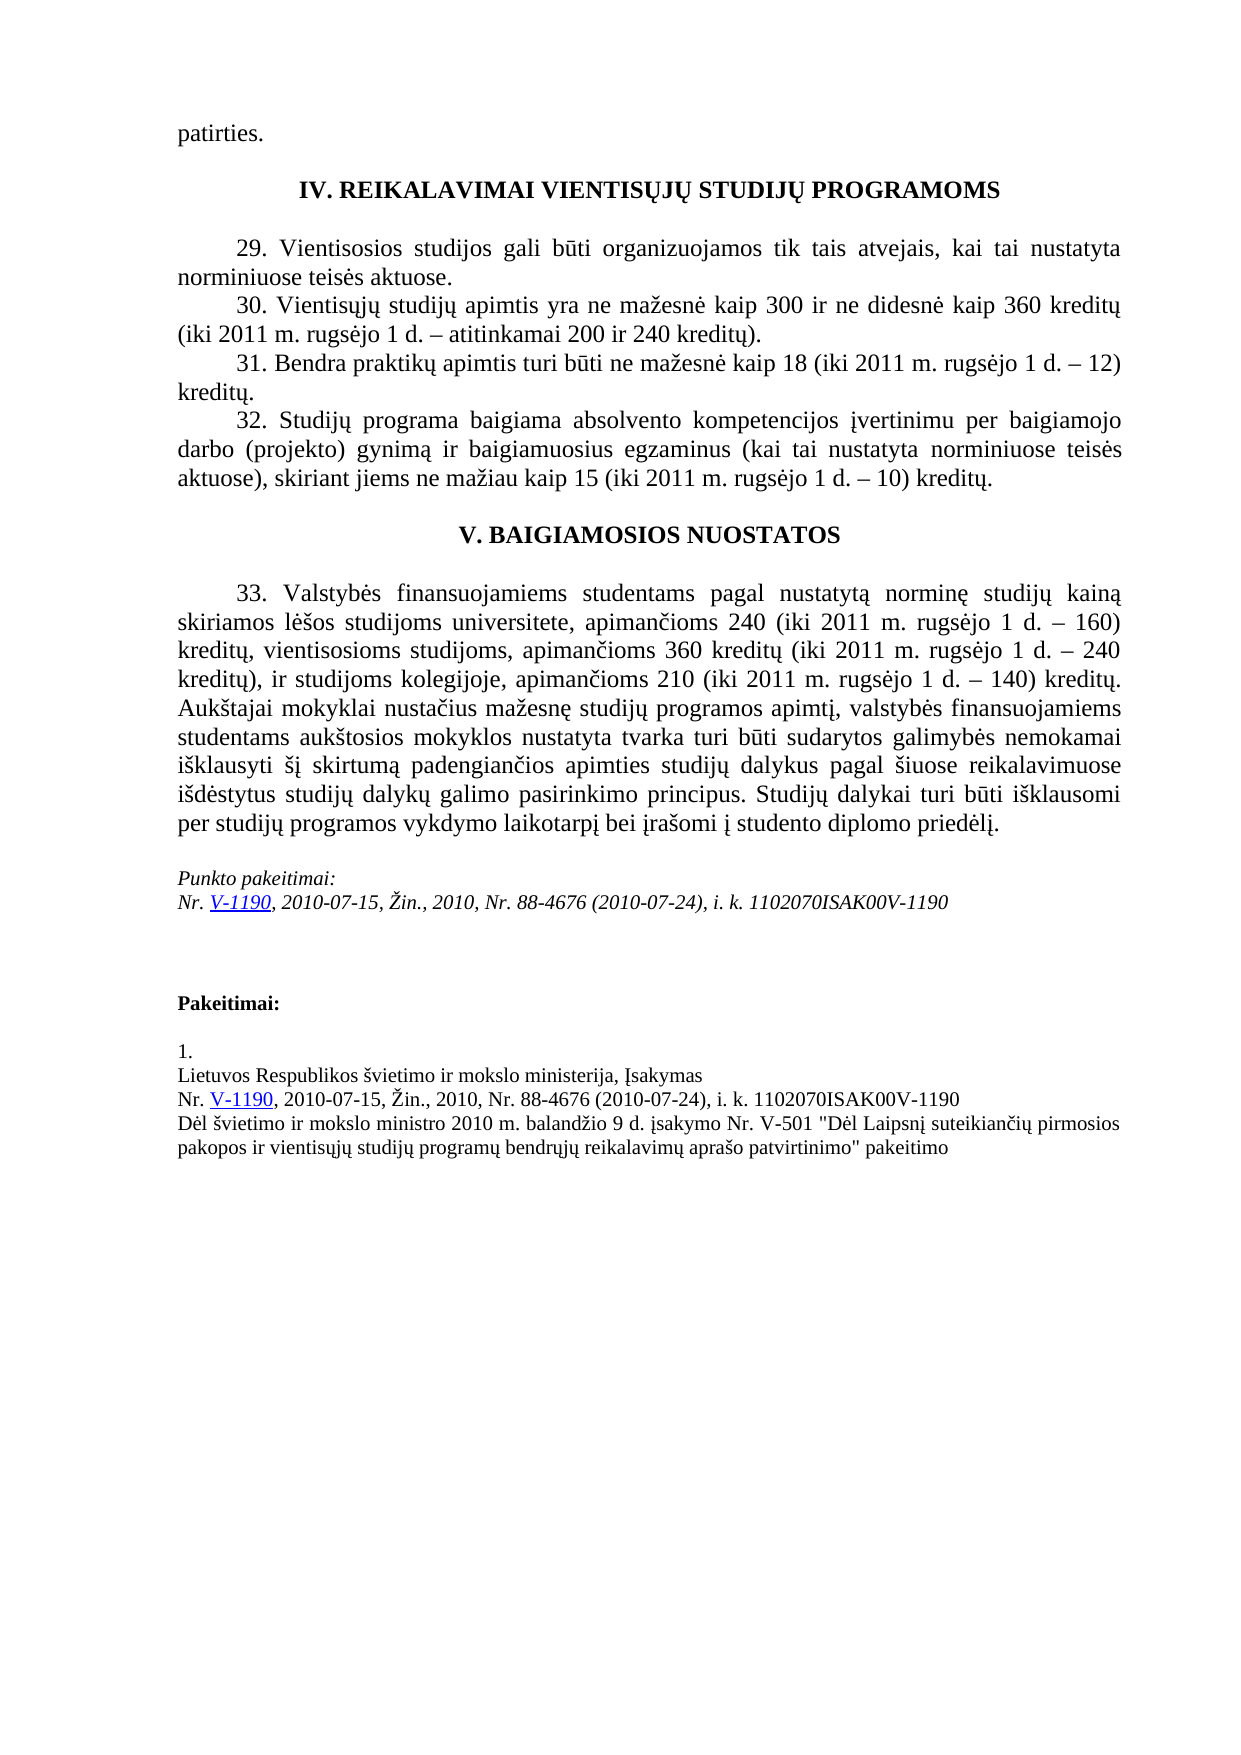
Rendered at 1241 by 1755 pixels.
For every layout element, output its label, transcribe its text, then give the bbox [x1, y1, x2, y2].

text 31. Bendra praktikų apimtis turi būti ne mažesnė kaip 18 (iki 2011 m. rugsėjo 1 d. – 12) kreditų. [177, 348, 1122, 406]
text Punkto pakeitimai: [177, 866, 1122, 890]
text Dėl švietimo ir mokslo ministro 2010 m. balandžio 9 d. įsakymo Nr. V-501 "Dėl Laipsnį suteikiančių pirmosios pakopos ir vientisųjų studijų programų bendrųjų reikalavimų aprašo patvirtinimo" pakeitimo [177, 1111, 1122, 1159]
text patirties. [177, 118, 1122, 147]
text 33. Valstybės finansuojamiems studentams pagal nustatytą norminę studijų kainą skiriamos lėšos studijoms universitete, apimančioms 240 (iki 2011 m. rugsėjo 1 d. – 160) kreditų, vientisosioms studijoms, apimančioms 360 kreditų (iki 2011 m. rugsėjo 1 d. – 240 kreditų), ir studijoms kolegijoje, apimančioms 210 (iki 2011 m. rugsėjo 1 d. – 140) kreditų. Aukštajai mokyklai nustačius mažesnę studijų programos apimtį, valstybės finansuojamiems studentams aukštosios mokyklos nustatyta tvarka turi būti sudarytos galimybės nemokamai išklausyti šį skirtumą padengiančios apimties studijų dalykus pagal šiuose reikalavimuose išdėstytus studijų dalykų galimo pasirinkimo principus. Studijų dalykai turi būti išklausomi per studijų programos vykdymo laikotarpį bei įrašomi į studento diplomo priedėlį. [177, 578, 1122, 837]
text Pakeitimai: [177, 991, 1122, 1015]
text V. BAIGIAMOSIOS NUOSTATOS [177, 521, 1122, 549]
text IV. REIKALAVIMAI VIENTISŲJŲ STUDIJŲ PROGRAMOMS [177, 176, 1122, 204]
text Nr. V-1190, 2010-07-15, Žin., 2010, Nr. 88-4676 (2010-07-24), i. k. 1102070ISAK00V-1190 [177, 890, 1122, 914]
text 30. Vientisųjų studijų apimtis yra ne mažesnė kaip 300 ir ne didesnė kaip 360 kreditų (iki 2011 m. rugsėjo 1 d. – atitinkamai 200 ir 240 kreditų). [177, 291, 1122, 348]
text 1. [177, 1039, 1122, 1063]
text Nr. V-1190, 2010-07-15, Žin., 2010, Nr. 88-4676 (2010-07-24), i. k. 1102070ISAK00V-1190 [177, 1087, 1122, 1111]
text Lietuvos Respublikos švietimo ir mokslo ministerija, Įsakymas [177, 1063, 1122, 1087]
text 29. Vientisosios studijos gali būti organizuojamos tik tais atvejais, kai tai nustatyta norminiuose teisės aktuose. [177, 233, 1122, 291]
text 32. Studijų programa baigiama absolvento kompetencijos įvertinimu per baigiamojo darbo (projekto) gynimą ir baigiamuosius egzaminus (kai tai nustatyta norminiuose teisės aktuose), skiriant jiems ne mažiau kaip 15 (iki 2011 m. rugsėjo 1 d. – 10) kreditų. [177, 406, 1122, 492]
